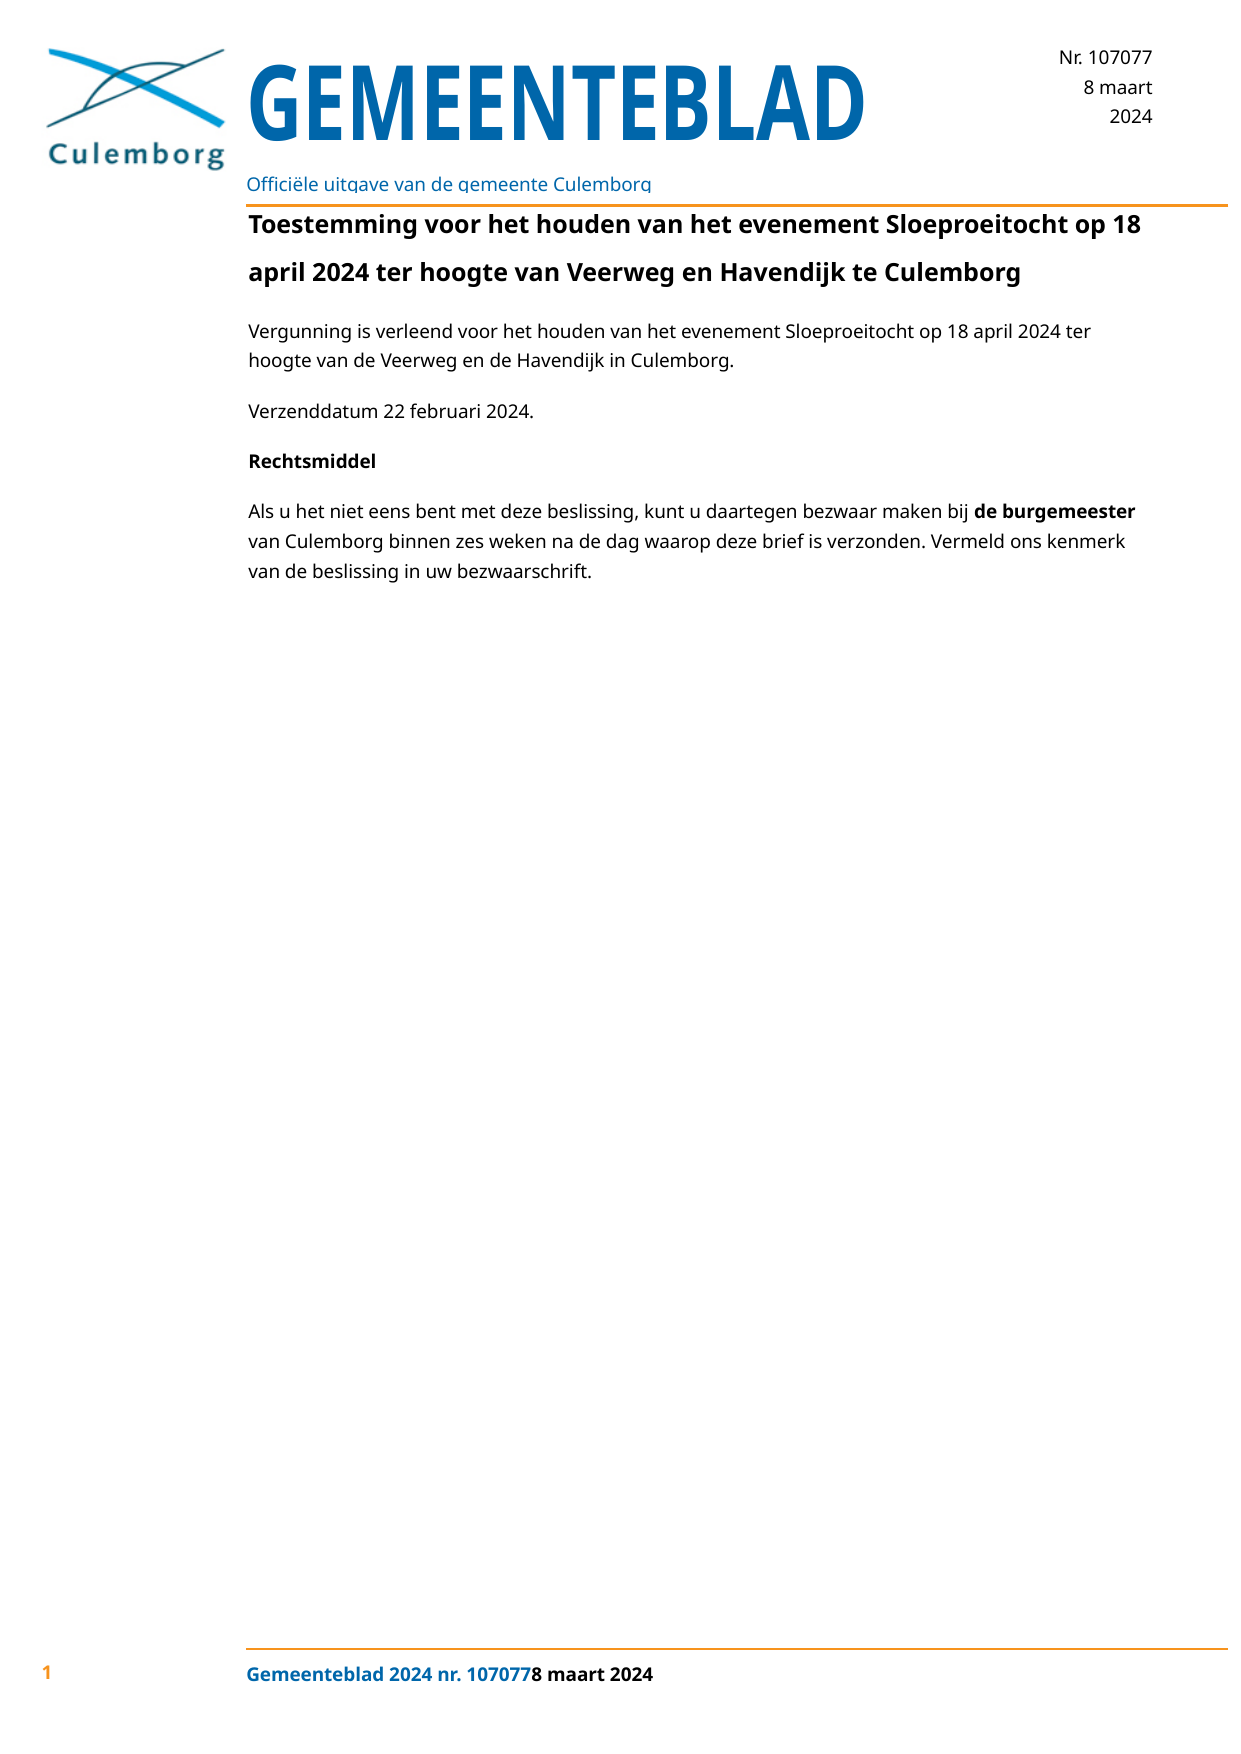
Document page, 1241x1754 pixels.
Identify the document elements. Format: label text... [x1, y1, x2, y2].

picture [41, 47, 231, 172]
text Toestemming voor het houden van het evenement Sloeproeitocht op 18 april 2024 ter hoogte van Veerweg en Havendijk te Culemborg [248, 207, 1152, 288]
text Vergunning is verleend voor het houden van het evenement Sloeproeitocht op 18 april 2024 ter hoogte van de Veerweg en de Havendijk in Culemborg. [248, 318, 1152, 373]
text Als u het niet eens bent met deze beslissing, kunt u daartegen bezwaar maken bij de burgemeester van Culemborg binnen zes weken na de dag waarop deze brief is verzonden. Vermeld ons kenmerk van de beslissing in uw bezwaarschrift. [248, 499, 1152, 584]
text Verzenddatum 22 februari 2024. [248, 398, 1152, 424]
text Rechtsmiddel [248, 448, 1152, 474]
